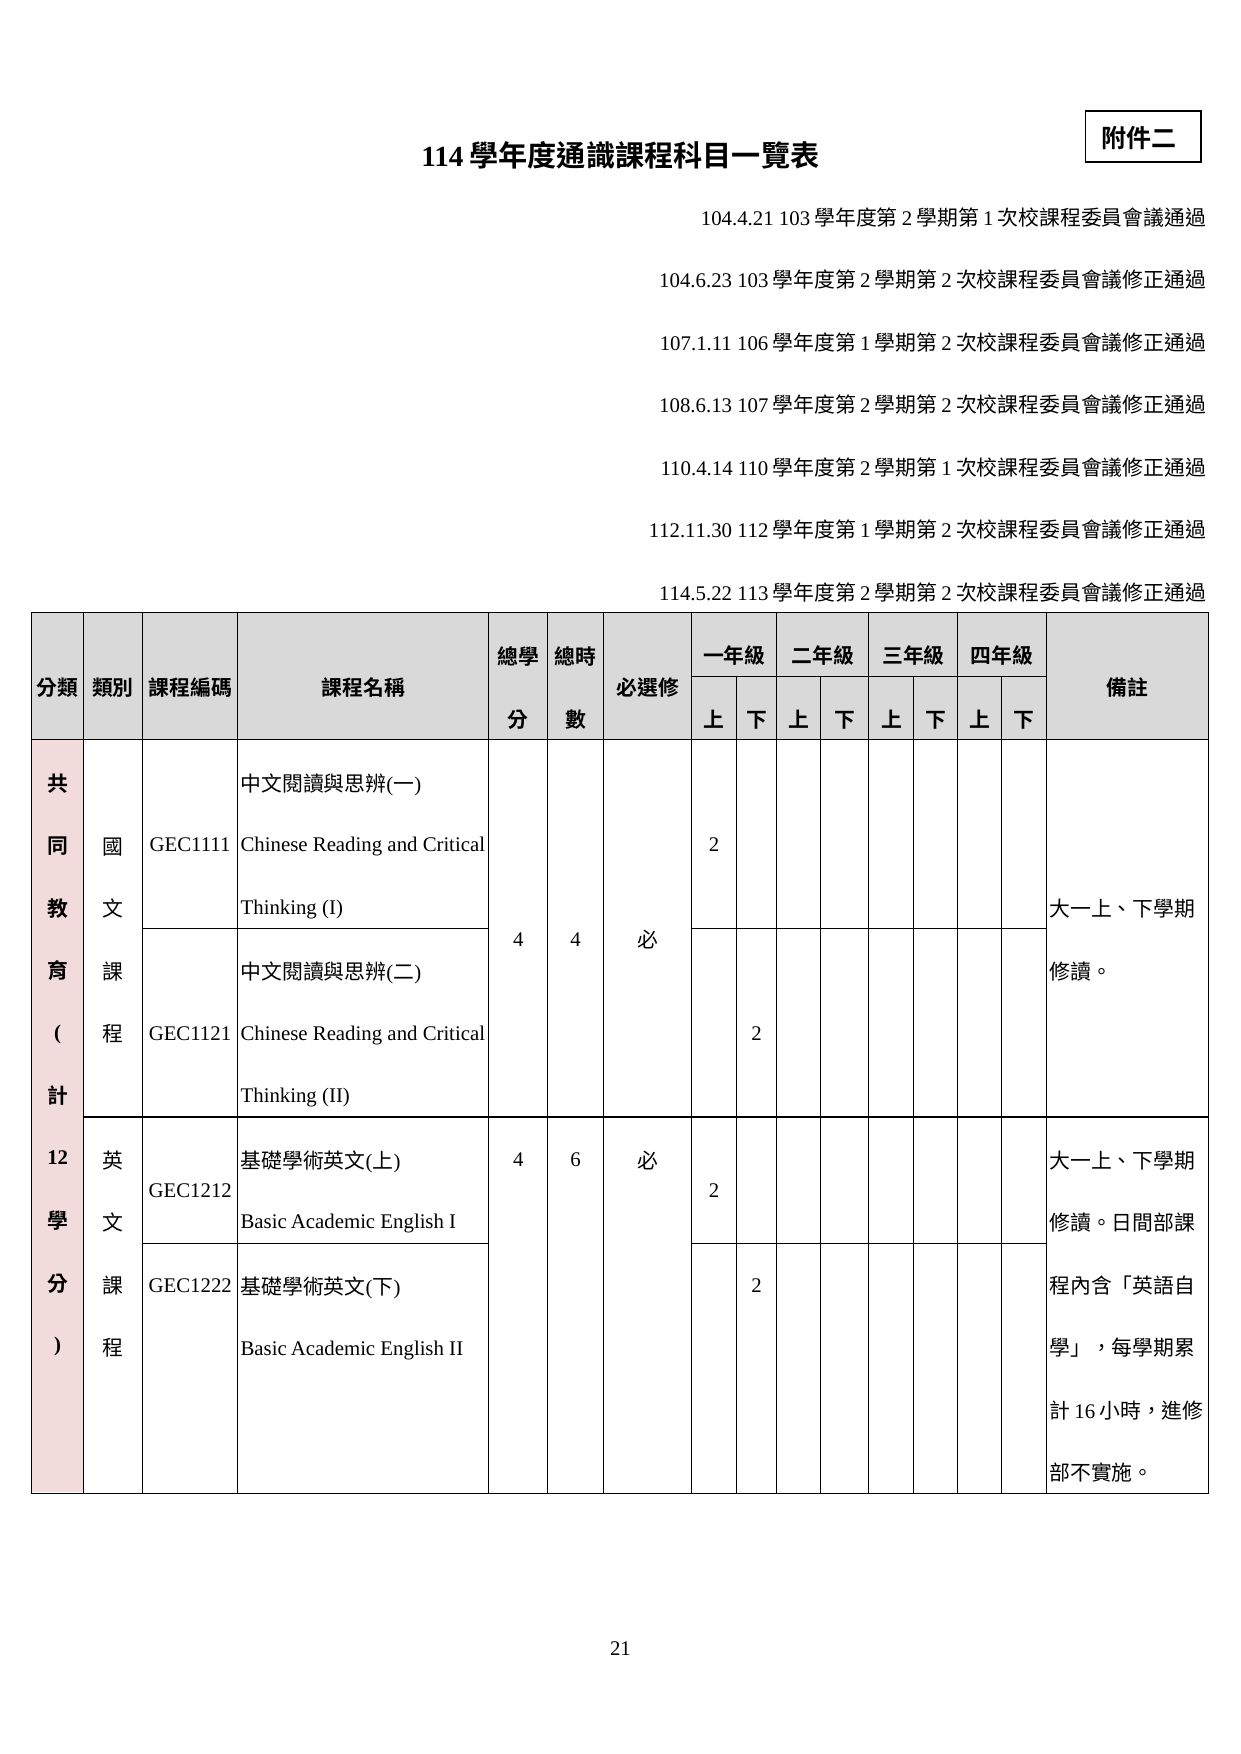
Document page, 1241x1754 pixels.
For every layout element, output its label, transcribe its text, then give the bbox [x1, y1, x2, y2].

table_cell 上 [869, 677, 913, 739]
table_cell 4 [548, 740, 603, 1116]
table_cell 類別 [84, 613, 142, 739]
table_header 114學年度通識課程科目一覽表 104.4.21 103學年度第2學期第1次校課程委員會議通過 104.6.23 103學年度第2學期第2次校課程委員會議修正通過 107.1.11 106學年度第1學期第2次校課程委員會議修正通過 108.6.13 107學年度第2學期第2次校課程委員會議修正通過 110.4.14 110學年度第2學期第1次校課程委員會議修正通過 112.11.30 112學年度第1學期第2次校課程委員會議修正通過 114.5.22 113學年度第2學期第2次校課程委員會議修正通過 [32, 112, 1208, 612]
table_cell [869, 740, 913, 928]
table_cell 總學分 [489, 613, 547, 739]
table_cell [737, 1118, 776, 1242]
table_cell [692, 929, 736, 1116]
table_cell 中文閱讀與思辨(二) Chinese Reading and Critical Thinking (II) [238, 929, 488, 1116]
table_cell GEC1111 [143, 740, 237, 928]
table_cell 下 [821, 677, 868, 739]
table_cell 基礎學術英文(下) Basic Academic English II [238, 1244, 488, 1492]
table_cell 下 [737, 677, 776, 739]
table_cell 2 [737, 929, 776, 1116]
table_cell [777, 1244, 820, 1492]
table_cell [869, 1244, 913, 1492]
table_cell [914, 740, 957, 928]
table_cell 共 同 教 育(計12學分) [32, 740, 83, 1492]
table_cell [777, 929, 820, 1116]
table_cell 6 [548, 1118, 603, 1492]
table_cell 下 [914, 677, 957, 739]
table_cell [869, 1118, 913, 1242]
table_cell [692, 1244, 736, 1492]
table_cell 上 [958, 677, 1001, 739]
table_cell 總時數 [548, 613, 603, 739]
table_cell [914, 1118, 957, 1242]
table_cell [958, 929, 1001, 1116]
table_cell [821, 929, 868, 1116]
table_cell 中文閱讀與思辨(一) Chinese Reading and Critical Thinking (I) [238, 740, 488, 928]
table_cell [821, 1118, 868, 1242]
table_cell 四年級 [958, 613, 1046, 676]
table_cell 4 [489, 1118, 547, 1492]
table_cell 國文課程 [84, 740, 142, 1116]
table_cell 下 [1002, 677, 1046, 739]
table_cell 二年級 [777, 613, 868, 676]
table_cell [1002, 1118, 1046, 1242]
table_cell 分類 [32, 613, 83, 739]
table_cell GEC1222 [143, 1244, 237, 1492]
table_cell 上 [692, 677, 736, 739]
table_cell 備註 [1047, 613, 1208, 739]
table_cell [1002, 1244, 1046, 1492]
table_cell 基礎學術英文(上) Basic Academic English I [238, 1118, 488, 1242]
table_cell [914, 1244, 957, 1492]
table_cell 2 [692, 1118, 736, 1242]
table_cell [821, 1244, 868, 1492]
table_cell [777, 740, 820, 928]
table_cell [737, 740, 776, 928]
table_cell GEC1212 [143, 1118, 237, 1242]
table_cell [1002, 929, 1046, 1116]
table_cell [1002, 740, 1046, 928]
table_cell 2 [737, 1244, 776, 1492]
table_cell 大一上、下學期修讀。日間部課程內含「英語自學」，每學期累計16小時，進修部不實施。 [1047, 1118, 1208, 1492]
table_cell [821, 740, 868, 928]
table_cell 一年級 [692, 613, 776, 676]
table_cell 必選修 [604, 613, 691, 739]
table_cell [958, 740, 1001, 928]
table_cell 4 [489, 740, 547, 1116]
table_cell 上 [777, 677, 820, 739]
table_cell [958, 1244, 1001, 1492]
table_cell 三年級 [869, 613, 957, 676]
table_cell [777, 1118, 820, 1242]
table_cell 必 [604, 1118, 691, 1492]
table_cell 課程編碼 [143, 613, 237, 739]
table_cell 必 [604, 740, 691, 1116]
table_cell [869, 929, 913, 1116]
table_cell 2 [692, 740, 736, 928]
table_cell 英文課程 [84, 1118, 142, 1492]
table_cell 大一上、下學期修讀。 [1047, 740, 1208, 1116]
table_cell 課程名稱 [238, 613, 488, 739]
table_cell [958, 1118, 1001, 1242]
table_cell [914, 929, 957, 1116]
table_cell GEC1121 [143, 929, 237, 1116]
